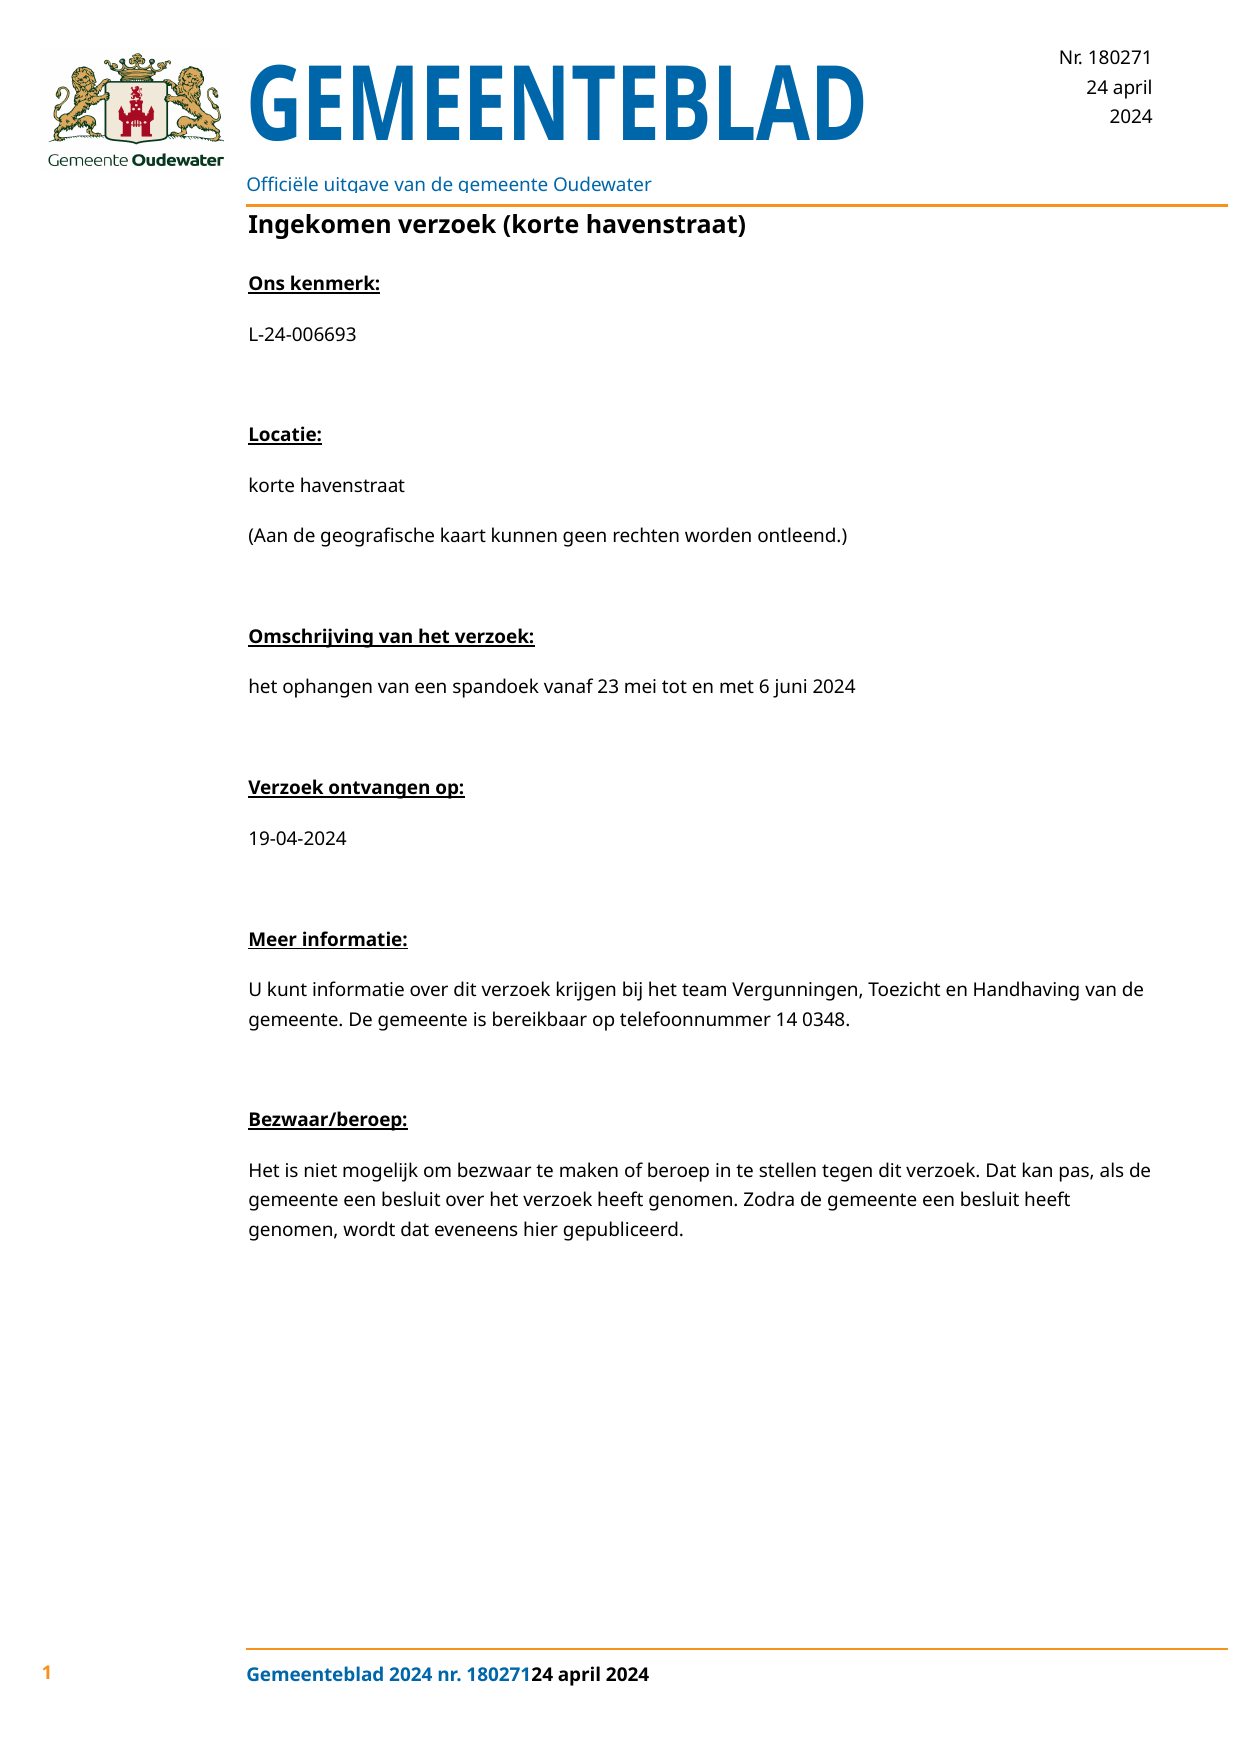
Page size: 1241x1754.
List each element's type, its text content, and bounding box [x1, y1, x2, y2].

text het ophangen van een spandoek vanaf 23 mei tot en met 6 juni 2024 [248, 674, 1152, 699]
text Ingekomen verzoek (korte havenstraat) [248, 207, 1152, 241]
text L-24-006693 [248, 321, 1152, 346]
text 19-04-2024 [248, 825, 1152, 851]
text Ons kenmerk: [248, 270, 1152, 296]
picture [41, 47, 231, 172]
text U kunt informatie over dit verzoek krijgen bij het team Vergunningen, Toezicht en Handhaving van de gemeente. De gemeente is bereikbaar op telefoonnummer 14 0348. [248, 976, 1152, 1031]
text Omschrijving van het verzoek: [248, 623, 1152, 649]
text Meer informatie: [248, 926, 1152, 951]
text Verzoek ontvangen op: [248, 774, 1152, 800]
text Het is niet mogelijk om bezwaar te maken of beroep in te stellen tegen dit verzoek. Dat kan pas, als de gemeente een besluit over het verzoek heeft genomen. Zodra de gemeente een besluit heeft genomen, wordt dat eveneens hier gepubliceerd. [248, 1157, 1152, 1242]
text Bezwaar/beroep: [248, 1107, 1152, 1132]
text Locatie: [248, 422, 1152, 447]
text (Aan de geografische kaart kunnen geen rechten worden ontleend.) [248, 522, 1152, 548]
text korte havenstraat [248, 472, 1152, 498]
